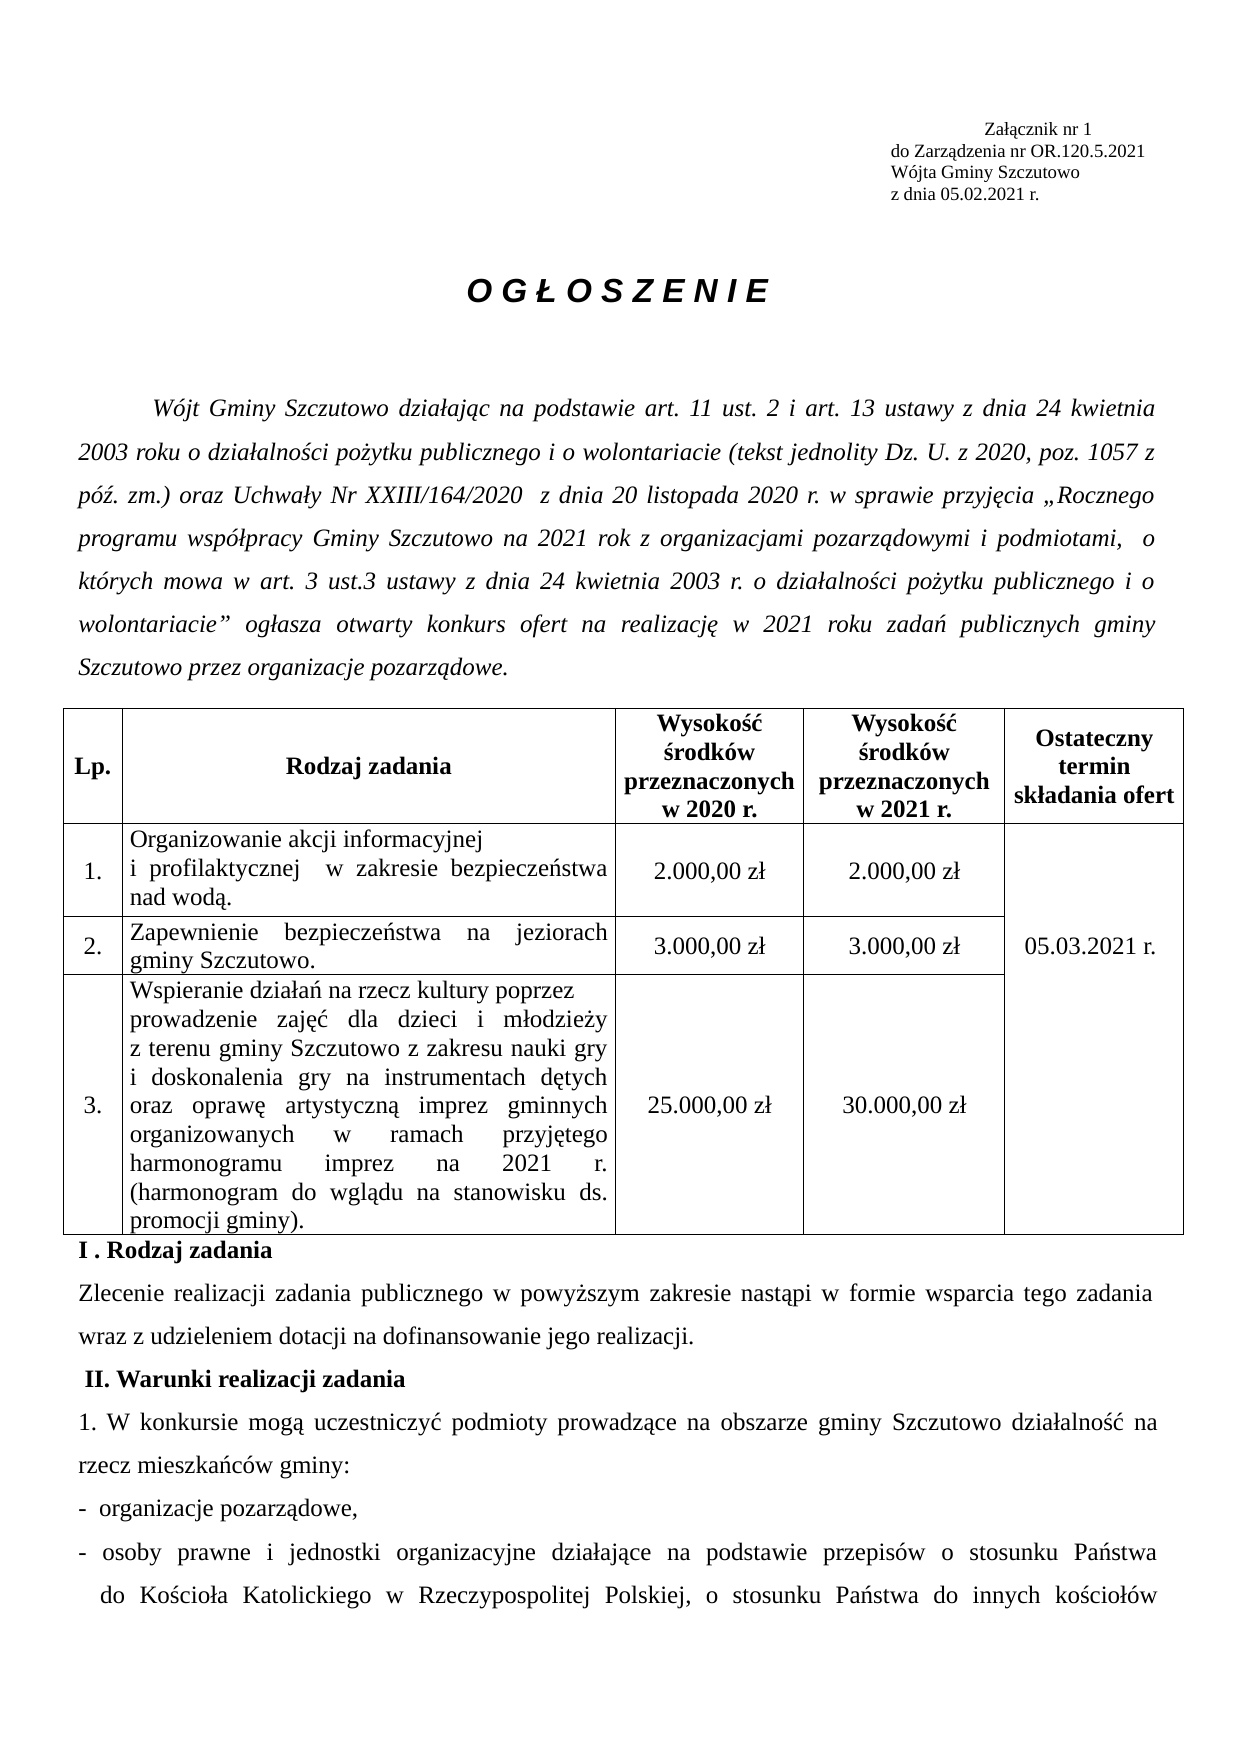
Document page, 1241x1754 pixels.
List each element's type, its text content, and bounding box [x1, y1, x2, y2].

table_cell 2.000,00 zł [616, 824, 803, 916]
text - organizacje pozarządowe, [78, 1493, 1159, 1522]
table_cell 05.03.2021 r. [1005, 916, 1183, 974]
table_cell [1005, 974, 1183, 1234]
table_cell Organizowanie akcji informacyjnej i profilaktycznej w zakresie bezpieczeństwa nad wodą. [123, 824, 615, 916]
text - osoby prawne i jednostki organizacyjne działające na podstawie przepisów o stosunku Państwa do Kościoła Katolickiego w Rzeczypospolitej Polskiej, o stosunku Państwa do innych kościołów [78, 1537, 1159, 1608]
table_cell 2.000,00 zł [804, 824, 1004, 916]
table_cell [1005, 824, 1183, 916]
text Załącznik nr 1 do Zarządzenia nr OR.120.5.2021 Wójta Gminy Szczutowo [891, 118, 1159, 183]
table_cell Zapewnienie bezpieczeństwa na jeziorach gminy Szczutowo. [123, 917, 615, 974]
text z dnia 05.02.2021 r. [891, 183, 1159, 204]
text 1. W konkursie mogą uczestniczyć podmioty prowadzące na obszarze gminy Szczutowo działalność na rzecz mieszkańców gminy: [78, 1407, 1159, 1479]
text I . Rodzaj zadania [78, 1235, 1154, 1263]
text II. Warunki realizacji zadania [78, 1364, 1159, 1393]
table_cell 30.000,00 zł [804, 975, 1004, 1234]
table_header Ostateczny termin składania ofert [1005, 709, 1183, 823]
text O G Ł O S Z E N I E [78, 271, 1159, 309]
table_header Wysokość środków przeznaczonych w 2020 r. [616, 709, 803, 823]
table_header Lp. [64, 709, 122, 823]
table_cell 2. [64, 917, 122, 974]
table_cell 3.000,00 zł [804, 917, 1004, 974]
table_cell Wspieranie działań na rzecz kultury poprzez prowadzenie zajęć dla dzieci i młodzieży z terenu gminy Szczutowo z zakresu nauki gry i doskonalenia gry na instrumentach dętych oraz oprawę artystyczną imprez gminnych organizowanych w ramach przyjętego harmonogramu imprez na 2021 r. (harmonogram do wglądu na stanowisku ds. promocji gminy). [123, 975, 615, 1234]
table_cell 1. [64, 824, 122, 916]
text Zlecenie realizacji zadania publicznego w powyższym zakresie nastąpi w formie wsparcia tego zadania wraz z udzieleniem dotacji na dofinansowanie jego realizacji. [78, 1278, 1154, 1350]
text Wójt Gminy Szczutowo działając na podstawie art. 11 ust. 2 i art. 13 ustawy z dnia 24 kwietnia 2003 roku o działalności pożytku publicznego i o wolontariacie (tekst jednolity Dz. U. z 2020, poz. 1057 z póź. zm.) oraz Uchwały Nr XXIII/164/2020 z dnia 20 listopada 2020 r. w sprawie przyjęcia „Rocznego programu współpracy Gminy Szczutowo na 2021 rok z organizacjami pozarządowymi i podmiotami, o których mowa w art. 3 ust.3 ustawy z dnia 24 kwietnia 2003 r. o działalności pożytku publicznego i o wolontariacie” ogłasza otwarty konkurs ofert na realizację w 2021 roku zadań publicznych gminy Szczutowo przez organizacje pozarządowe. [78, 393, 1159, 681]
table_cell 3.000,00 zł [616, 917, 803, 974]
table_header Wysokość środków przeznaczonych w 2021 r. [804, 709, 1004, 823]
table_cell 25.000,00 zł [616, 975, 803, 1234]
table_header Rodzaj zadania [123, 709, 615, 823]
table_cell 3. [64, 975, 122, 1234]
